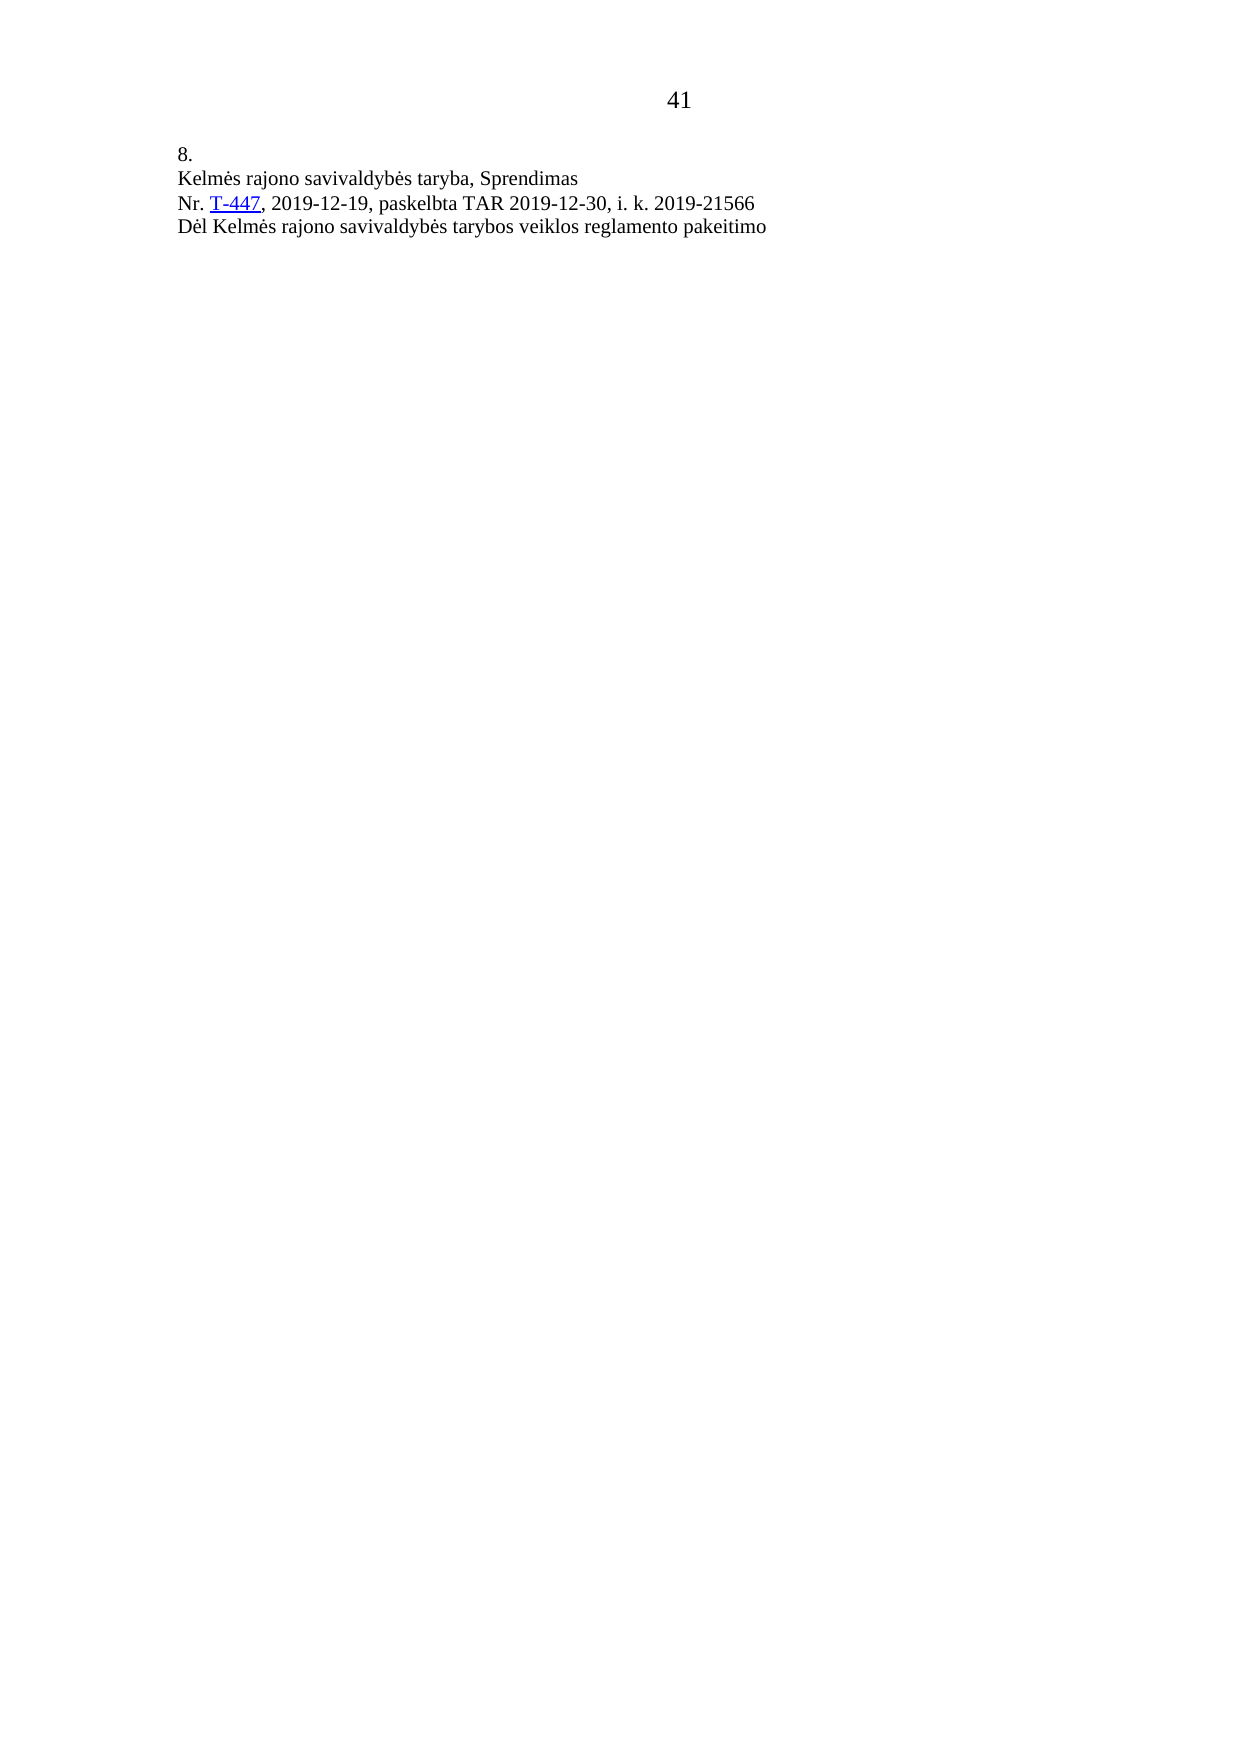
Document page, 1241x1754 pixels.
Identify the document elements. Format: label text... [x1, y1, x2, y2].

text Kelmės rajono savivaldybės taryba, Sprendimas [177, 166, 1181, 190]
text Nr. T-447, 2019-12-19, paskelbta TAR 2019-12-30, i. k. 2019-21566 [177, 190, 1181, 214]
text Dėl Kelmės rajono savivaldybės tarybos veiklos reglamento pakeitimo [177, 214, 1181, 238]
text 8. [177, 142, 1181, 166]
